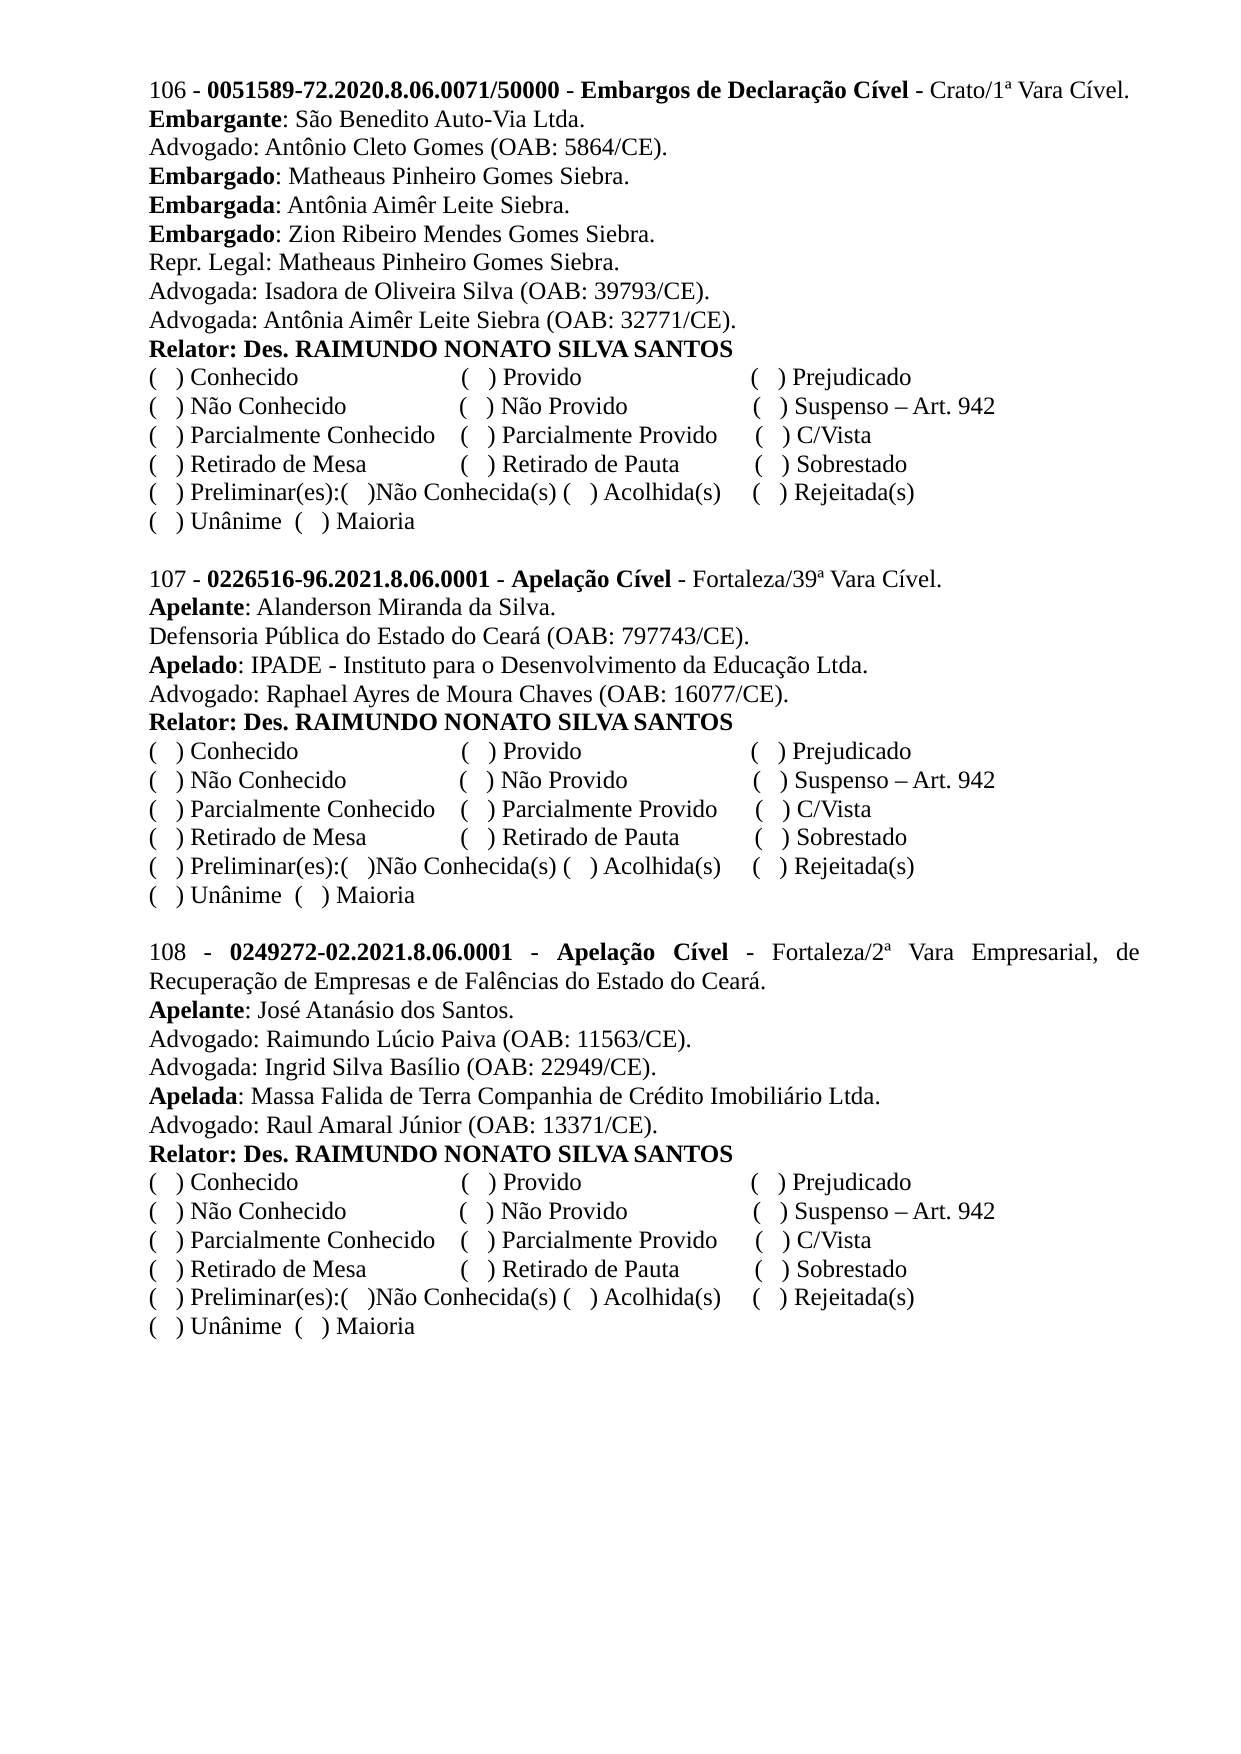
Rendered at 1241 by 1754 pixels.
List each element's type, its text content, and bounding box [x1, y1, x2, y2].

text ( ) Preliminar(es):( )Não Conhecida(s) ( ) Acolhida(s) ( ) Rejeitada(s) [148, 851, 1158, 880]
text Advogada: Antônia Aimêr Leite Siebra (OAB: 32771/CE). [148, 305, 1141, 334]
text ( ) Unânime ( ) Maioria [148, 880, 1158, 909]
text ( ) Retirado de Mesa ( ) Retirado de Pauta ( ) Sobrestado [148, 1254, 1158, 1282]
text ( ) Não Conhecido ( ) Não Provido ( ) Suspenso – Art. 942 [148, 765, 1158, 794]
text ( ) Retirado de Mesa ( ) Retirado de Pauta ( ) Sobrestado [148, 822, 1158, 851]
text ( ) Preliminar(es):( )Não Conhecida(s) ( ) Acolhida(s) ( ) Rejeitada(s) [148, 1282, 1158, 1311]
text Advogado: Raul Amaral Júnior (OAB: 13371/CE). [148, 1110, 1141, 1139]
text Embargado: Matheaus Pinheiro Gomes Siebra. [148, 161, 1141, 190]
text Defensoria Pública do Estado do Ceará (OAB: 797743/CE). [148, 621, 1141, 650]
text ( ) Não Conhecido ( ) Não Provido ( ) Suspenso – Art. 942 [148, 1196, 1158, 1225]
text Advogado: Raphael Ayres de Moura Chaves (OAB: 16077/CE). [148, 679, 1141, 707]
text Apelada: Massa Falida de Terra Companhia de Crédito Imobiliário Ltda. [148, 1081, 1141, 1110]
text ( ) Retirado de Mesa ( ) Retirado de Pauta ( ) Sobrestado [148, 449, 1158, 477]
text Repr. Legal: Matheaus Pinheiro Gomes Siebra. [148, 247, 1141, 276]
text ( ) Preliminar(es):( )Não Conhecida(s) ( ) Acolhida(s) ( ) Rejeitada(s) [148, 477, 1158, 506]
text Advogado: Antônio Cleto Gomes (OAB: 5864/CE). [148, 132, 1141, 161]
text ( ) Unânime ( ) Maioria [148, 506, 1158, 535]
text ( ) Parcialmente Conhecido ( ) Parcialmente Provido ( ) C/Vista [148, 794, 1158, 822]
text 106 - 0051589-72.2020.8.06.0071/50000 - Embargos de Declaração Cível - Crato/1ª Vara Cível. [148, 75, 1141, 104]
text ( ) Parcialmente Conhecido ( ) Parcialmente Provido ( ) C/Vista [148, 420, 1158, 449]
text 108 - 0249272-02.2021.8.06.0001 - Apelação Cível - Fortaleza/2ª Vara Empresarial, de Recuperação de Empresas e de Falências do Estado do Ceará. [148, 937, 1141, 995]
text ( ) Conhecido ( ) Provido ( ) Prejudicado [148, 362, 1141, 391]
text Advogada: Ingrid Silva Basílio (OAB: 22949/CE). [148, 1052, 1141, 1081]
text 107 - 0226516-96.2021.8.06.0001 - Apelação Cível - Fortaleza/39ª Vara Cível. [148, 564, 1141, 592]
text ( ) Conhecido ( ) Provido ( ) Prejudicado [148, 736, 1141, 765]
text ( ) Não Conhecido ( ) Não Provido ( ) Suspenso – Art. 942 [148, 391, 1158, 420]
text Advogado: Raimundo Lúcio Paiva (OAB: 11563/CE). [148, 1024, 1141, 1052]
text Apelante: José Atanásio dos Santos. [148, 995, 1141, 1024]
text Apelado: IPADE - Instituto para o Desenvolvimento da Educação Ltda. [148, 650, 1141, 679]
text Apelante: Alanderson Miranda da Silva. [148, 592, 1141, 621]
text Relator: Des. RAIMUNDO NONATO SILVA SANTOS [148, 334, 1141, 362]
text Embargada: Antônia Aimêr Leite Siebra. [148, 190, 1141, 219]
text Advogada: Isadora de Oliveira Silva (OAB: 39793/CE). [148, 276, 1141, 305]
text Relator: Des. RAIMUNDO NONATO SILVA SANTOS [148, 707, 1141, 736]
text Embargado: Zion Ribeiro Mendes Gomes Siebra. [148, 219, 1141, 247]
text ( ) Conhecido ( ) Provido ( ) Prejudicado [148, 1167, 1141, 1196]
text Embargante: São Benedito Auto-Via Ltda. [148, 104, 1141, 132]
text ( ) Unânime ( ) Maioria [148, 1311, 1158, 1340]
text Relator: Des. RAIMUNDO NONATO SILVA SANTOS [148, 1139, 1141, 1167]
text ( ) Parcialmente Conhecido ( ) Parcialmente Provido ( ) C/Vista [148, 1225, 1158, 1254]
